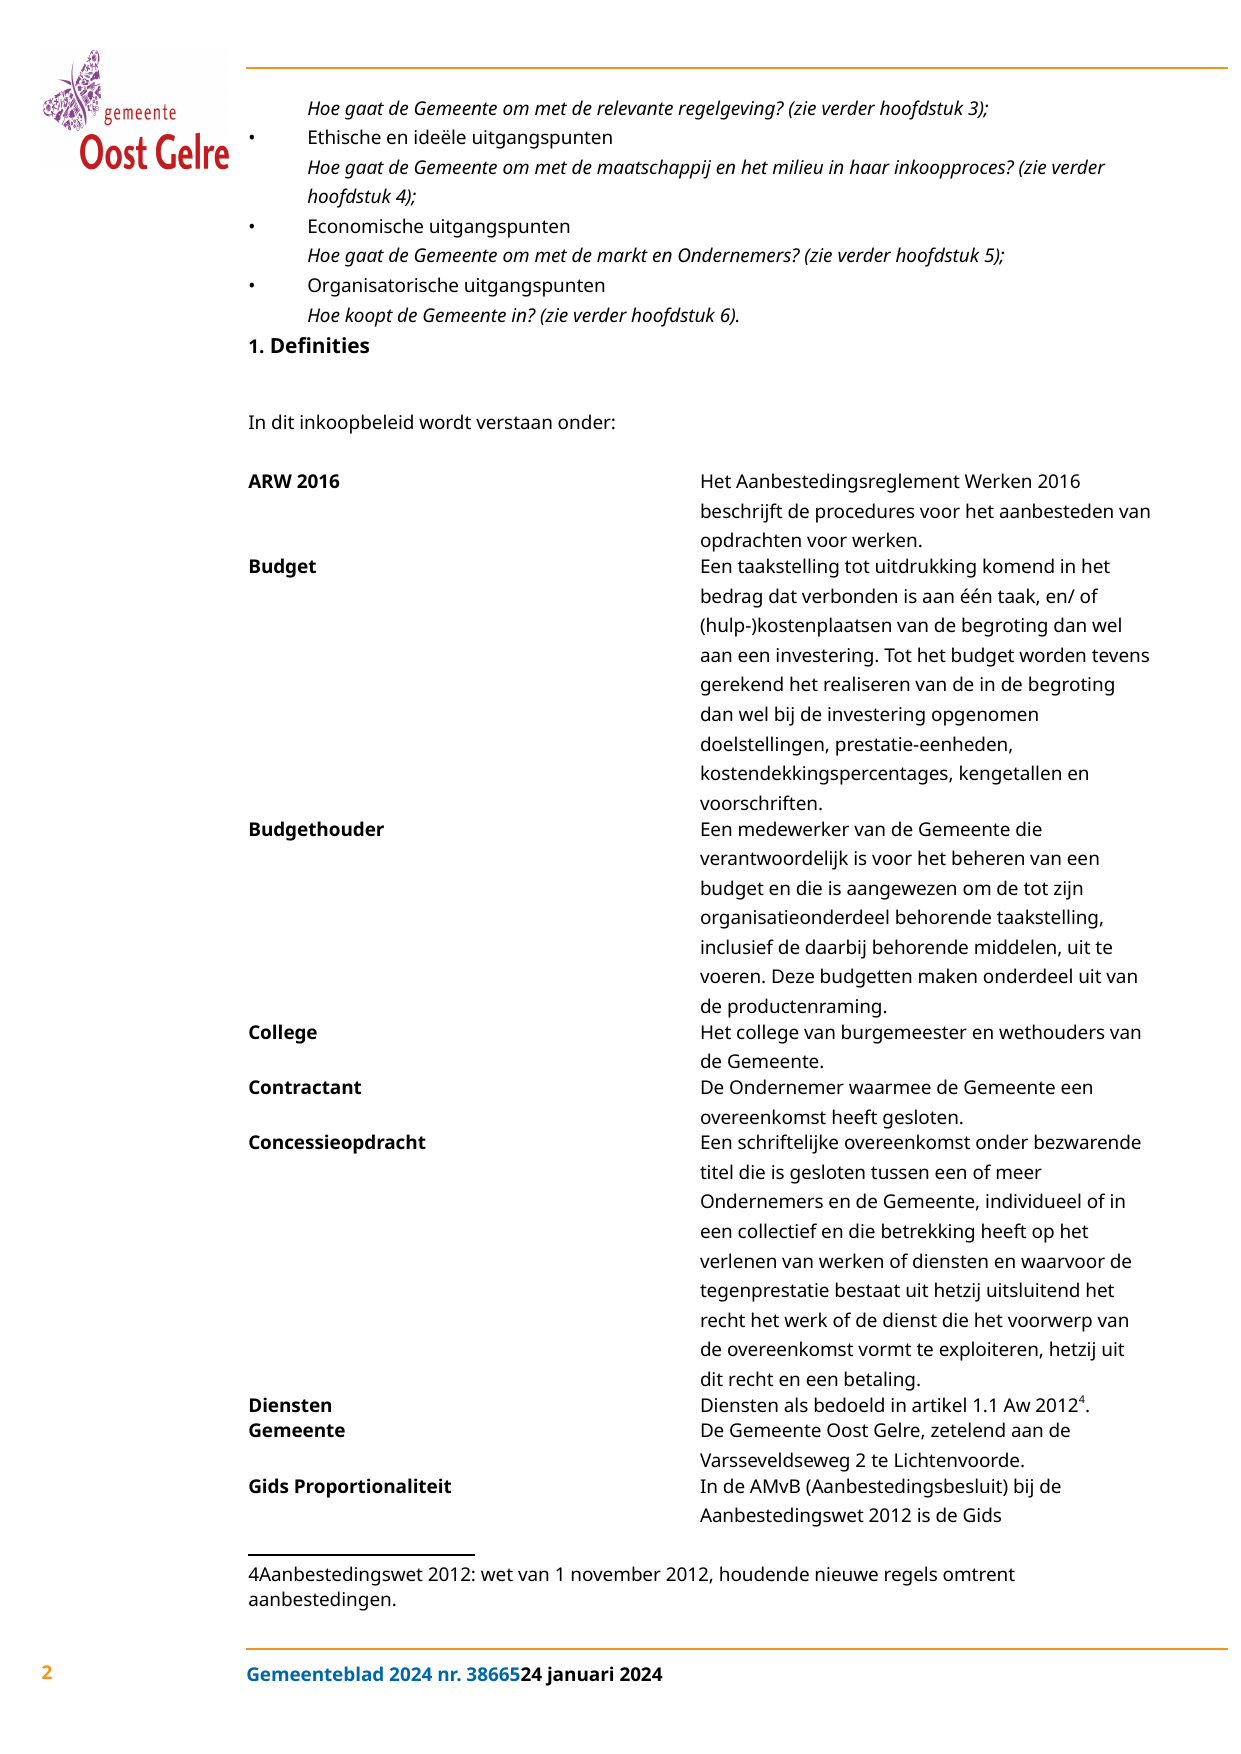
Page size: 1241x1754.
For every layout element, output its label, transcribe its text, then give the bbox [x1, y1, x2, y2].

list Hoe gaat de Gemeente om met de relevante regelgeving? (zie verder hoofdstuk 3); [248, 95, 1152, 121]
text In dit inkoopbeleid wordt verstaan onder: [248, 409, 1152, 435]
table_cell Diensten als bedoeld in artikel 1.1 Aw 2012. [700, 1392, 1152, 1418]
list Hoe gaat de Gemeente om met de markt en Ondernemers? (zie verder hoofdstuk 5); [248, 243, 1152, 268]
table_cell Een taakstelling tot uitdrukking komend in het bedrag dat verbonden is aan één taak, en/ of (hulp-)kostenplaatsen van de begroting dan wel aan een investering. Tot het budget worden tevens gerekend het realiseren van de in de begroting dan wel bij de investering opgenomen doelstellingen, prestatie-eenheden, kostendekkingspercentages, kengetallen en voorschriften. [700, 553, 1152, 816]
table_cell De Gemeente Oost Gelre, zetelend aan de Varsseveldseweg 2 te Lichtenvoorde. [700, 1418, 1152, 1473]
table_cell Budget [248, 553, 700, 816]
list Hoe gaat de Gemeente om met de maatschappij en het milieu in haar inkoopproces? (zie verder hoofdstuk 4); [248, 154, 1152, 209]
list Hoe koopt de Gemeente in? (zie verder hoofdstuk 6). [248, 302, 1152, 328]
table_cell Een medewerker van de Gemeente die verantwoordelijk is voor het beheren van een budget en die is aangewezen om de tot zijn organisatieonderdeel behorende taakstelling, inclusief de daarbij behorende middelen, uit te voeren. Deze budgetten maken onderdeel uit van de productenraming. [700, 816, 1152, 1019]
picture [41, 47, 231, 172]
table_header Het Aanbestedingsreglement Werken 2016 beschrijft de procedures voor het aanbesteden van opdrachten voor werken. [700, 469, 1152, 553]
list Organisatorische uitgangspunten [248, 272, 1152, 298]
table_cell Concessieopdracht [248, 1130, 700, 1392]
table_cell In de AMvB (Aanbestedingsbesluit) bij de Aanbestedingswet 2012 is de Gids [700, 1473, 1152, 1528]
table_cell Gids Proportionaliteit [248, 1473, 700, 1528]
table_cell De Ondernemer waarmee de Gemeente een overeenkomst heeft gesloten. [700, 1074, 1152, 1129]
table_cell Het college van burgemeester en wethouders van de Gemeente. [700, 1019, 1152, 1074]
text 1. Definities [248, 331, 1152, 360]
table_cell Budgethouder [248, 816, 700, 1019]
list Economische uitgangspunten [248, 213, 1152, 239]
table_cell Contractant [248, 1074, 700, 1129]
table_cell Diensten [248, 1392, 700, 1418]
table_header ARW 2016 [248, 469, 700, 553]
table_cell College [248, 1019, 700, 1074]
table_cell Gemeente [248, 1418, 700, 1473]
list Ethische en ideële uitgangspunten [248, 124, 1152, 150]
table_cell Een schriftelijke overeenkomst onder bezwarende titel die is gesloten tussen een of meer Ondernemers en de Gemeente, individueel of in een collectief en die betrekking heeft op het verlenen van werken of diensten en waarvoor de tegenprestatie bestaat uit hetzij uitsluitend het recht het werk of de dienst die het voorwerp van de overeenkomst vormt te exploiteren, hetzij uit dit recht en een betaling. [700, 1130, 1152, 1392]
